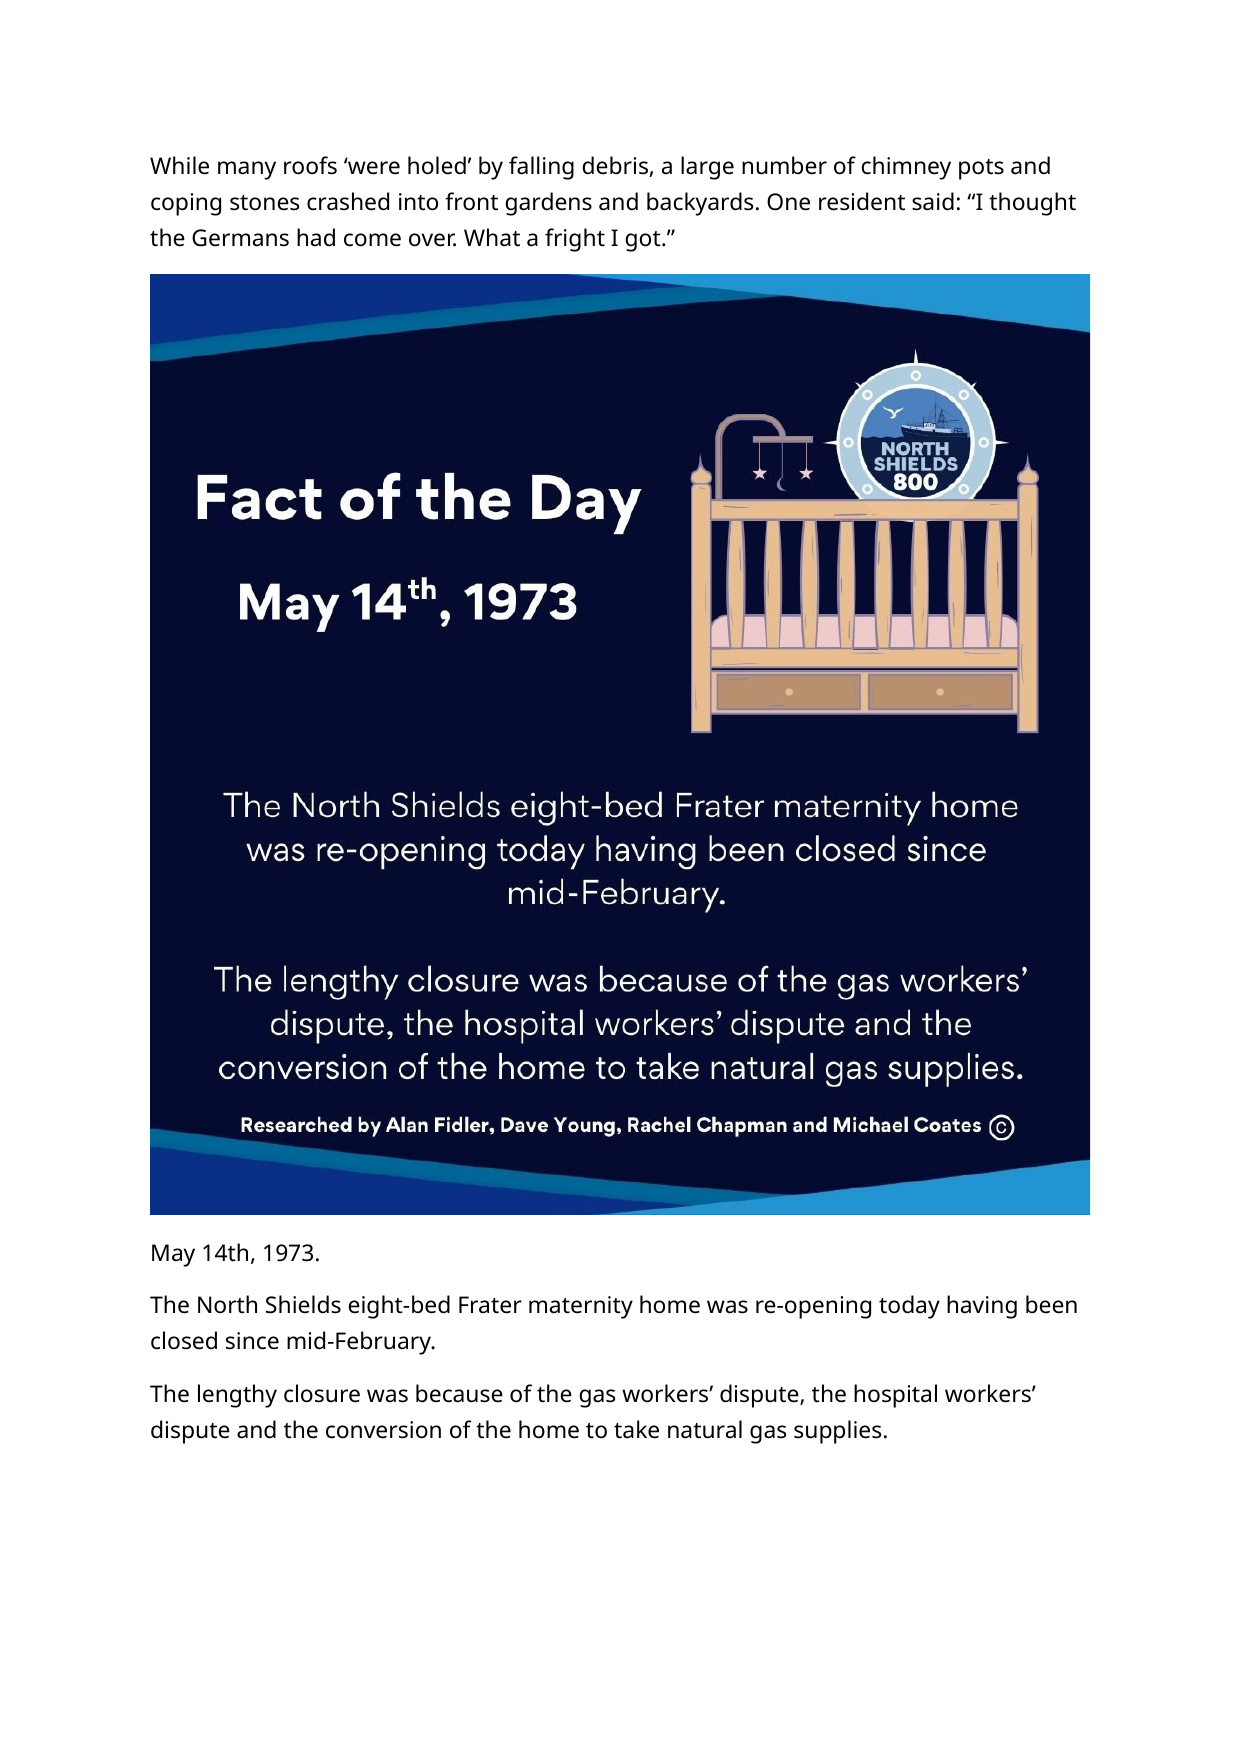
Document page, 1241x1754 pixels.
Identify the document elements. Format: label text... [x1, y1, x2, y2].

text May 14th, 1973. [150, 1236, 1090, 1268]
text While many roofs ‘were holed’ by falling debris, a large number of chimney pots and coping stones crashed into front gardens and backyards. One resident said: “I thought the Germans had come over. What a fright I got.” [150, 150, 1090, 253]
text The North Shields eight-bed Frater maternity home was re-opening today having been closed since mid-February. [150, 1289, 1090, 1356]
text The lengthy closure was because of the gas workers’ dispute, the hospital workers’ dispute and the conversion of the home to take natural gas supplies. [150, 1378, 1090, 1445]
